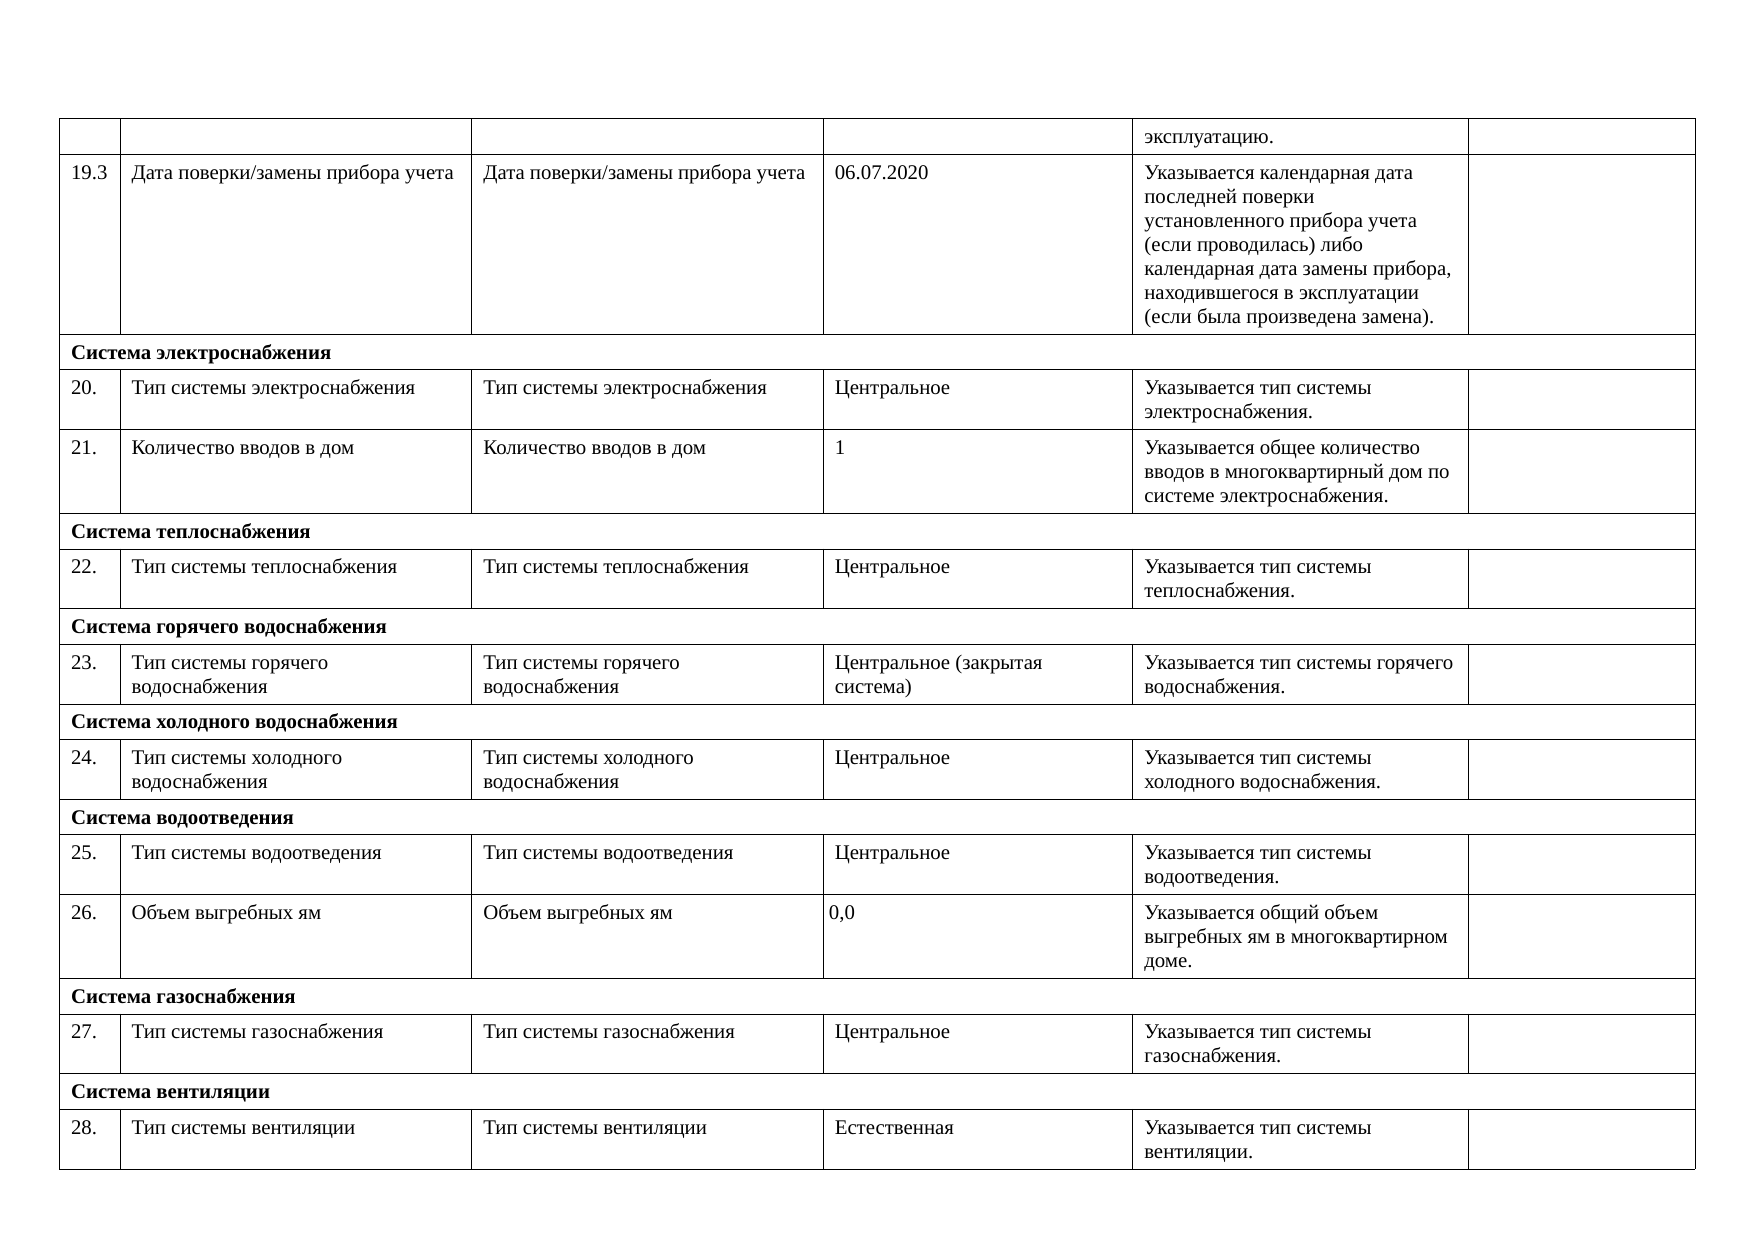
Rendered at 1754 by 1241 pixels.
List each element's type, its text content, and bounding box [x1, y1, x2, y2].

table_cell Объем выгребных ям [121, 895, 471, 978]
table_cell Система холодного водоснабжения [60, 705, 1695, 739]
table_cell [60, 119, 120, 154]
table_cell Тип системы горячего водоснабжения [472, 645, 823, 703]
table_cell 20. [60, 370, 120, 429]
table_cell Тип системы теплоснабжения [472, 550, 823, 608]
table_cell [1469, 740, 1695, 799]
table_cell Тип системы водоотведения [121, 835, 471, 894]
table_cell Система горячего водоснабжения [60, 609, 1695, 644]
table_cell Дата поверки/замены прибора учета [121, 155, 471, 334]
table_cell 24. [60, 740, 120, 799]
table_cell 19.3 [60, 155, 120, 334]
table_cell 26. [60, 895, 120, 978]
table_cell [1469, 835, 1695, 894]
table_cell Указывается тип системы водоотведения. [1133, 835, 1468, 894]
table_cell Тип системы газоснабжения [121, 1015, 471, 1073]
table_cell 27. [60, 1015, 120, 1073]
table_cell Система газоснабжения [60, 979, 1695, 1013]
table_cell Система вентиляции [60, 1074, 1695, 1109]
table_cell [1469, 430, 1695, 513]
table_cell [1469, 155, 1695, 334]
table_cell 23. [60, 645, 120, 703]
table_cell Система электроснабжения [60, 335, 1695, 369]
table_cell 0,0 [824, 895, 1132, 978]
table_cell [1469, 550, 1695, 608]
table_cell [1469, 119, 1695, 154]
table_cell Тип системы электроснабжения [121, 370, 471, 429]
table_cell Тип системы вентиляции [472, 1110, 823, 1168]
table_cell [824, 119, 1132, 154]
table_cell Центральное [824, 1015, 1132, 1073]
table_cell Тип системы холодного водоснабжения [121, 740, 471, 799]
table_cell Указывается тип системы теплоснабжения. [1133, 550, 1468, 608]
table_cell Тип системы холодного водоснабжения [472, 740, 823, 799]
table_cell Объем выгребных ям [472, 895, 823, 978]
table_cell Указывается тип системы газоснабжения. [1133, 1015, 1468, 1073]
table_cell 06.07.2020 [824, 155, 1132, 334]
table_cell Количество вводов в дом [472, 430, 823, 513]
table_cell эксплуатацию. [1133, 119, 1468, 154]
table_cell Система теплоснабжения [60, 514, 1695, 548]
table_cell Тип системы вентиляции [121, 1110, 471, 1168]
table_cell Тип системы электроснабжения [472, 370, 823, 429]
table_cell Указывается тип системы вентиляции. [1133, 1110, 1468, 1168]
table_cell Тип системы теплоснабжения [121, 550, 471, 608]
table_cell Естественная [824, 1110, 1132, 1168]
table_cell Центральное [824, 550, 1132, 608]
table_cell Центральное [824, 370, 1132, 429]
table_cell Указывается тип системы электроснабжения. [1133, 370, 1468, 429]
table_cell Система водоотведения [60, 800, 1695, 834]
table_cell [1469, 1110, 1695, 1168]
table_cell 25. [60, 835, 120, 894]
table_cell [1469, 895, 1695, 978]
table_cell [1469, 1015, 1695, 1073]
table_cell Указывается общее количество вводов в многоквартирный дом по системе электроснабжения. [1133, 430, 1468, 513]
table_cell Указывается тип системы холодного водоснабжения. [1133, 740, 1468, 799]
table_cell Дата поверки/замены прибора учета [472, 155, 823, 334]
table_cell Указывается календарная дата последней поверки установленного прибора учета (если проводилась) либо календарная дата замены прибора, находившегося в эксплуатации (если была произведена замена). [1133, 155, 1468, 334]
table_cell 1 [824, 430, 1132, 513]
table_cell 22. [60, 550, 120, 608]
table_cell [1469, 370, 1695, 429]
table_cell Количество вводов в дом [121, 430, 471, 513]
table_cell 28. [60, 1110, 120, 1168]
table_cell Тип системы горячего водоснабжения [121, 645, 471, 703]
table_cell Указывается тип системы горячего водоснабжения. [1133, 645, 1468, 703]
table_cell Тип системы водоотведения [472, 835, 823, 894]
table_cell Центральное [824, 835, 1132, 894]
table_cell Центральное [824, 740, 1132, 799]
table_cell Центральное (закрытая система) [824, 645, 1132, 703]
table_cell [472, 119, 823, 154]
table_cell [1469, 645, 1695, 703]
table_cell Указывается общий объем выгребных ям в многоквартирном доме. [1133, 895, 1468, 978]
table_cell 21. [60, 430, 120, 513]
table_cell Тип системы газоснабжения [472, 1015, 823, 1073]
table_cell [121, 119, 471, 154]
